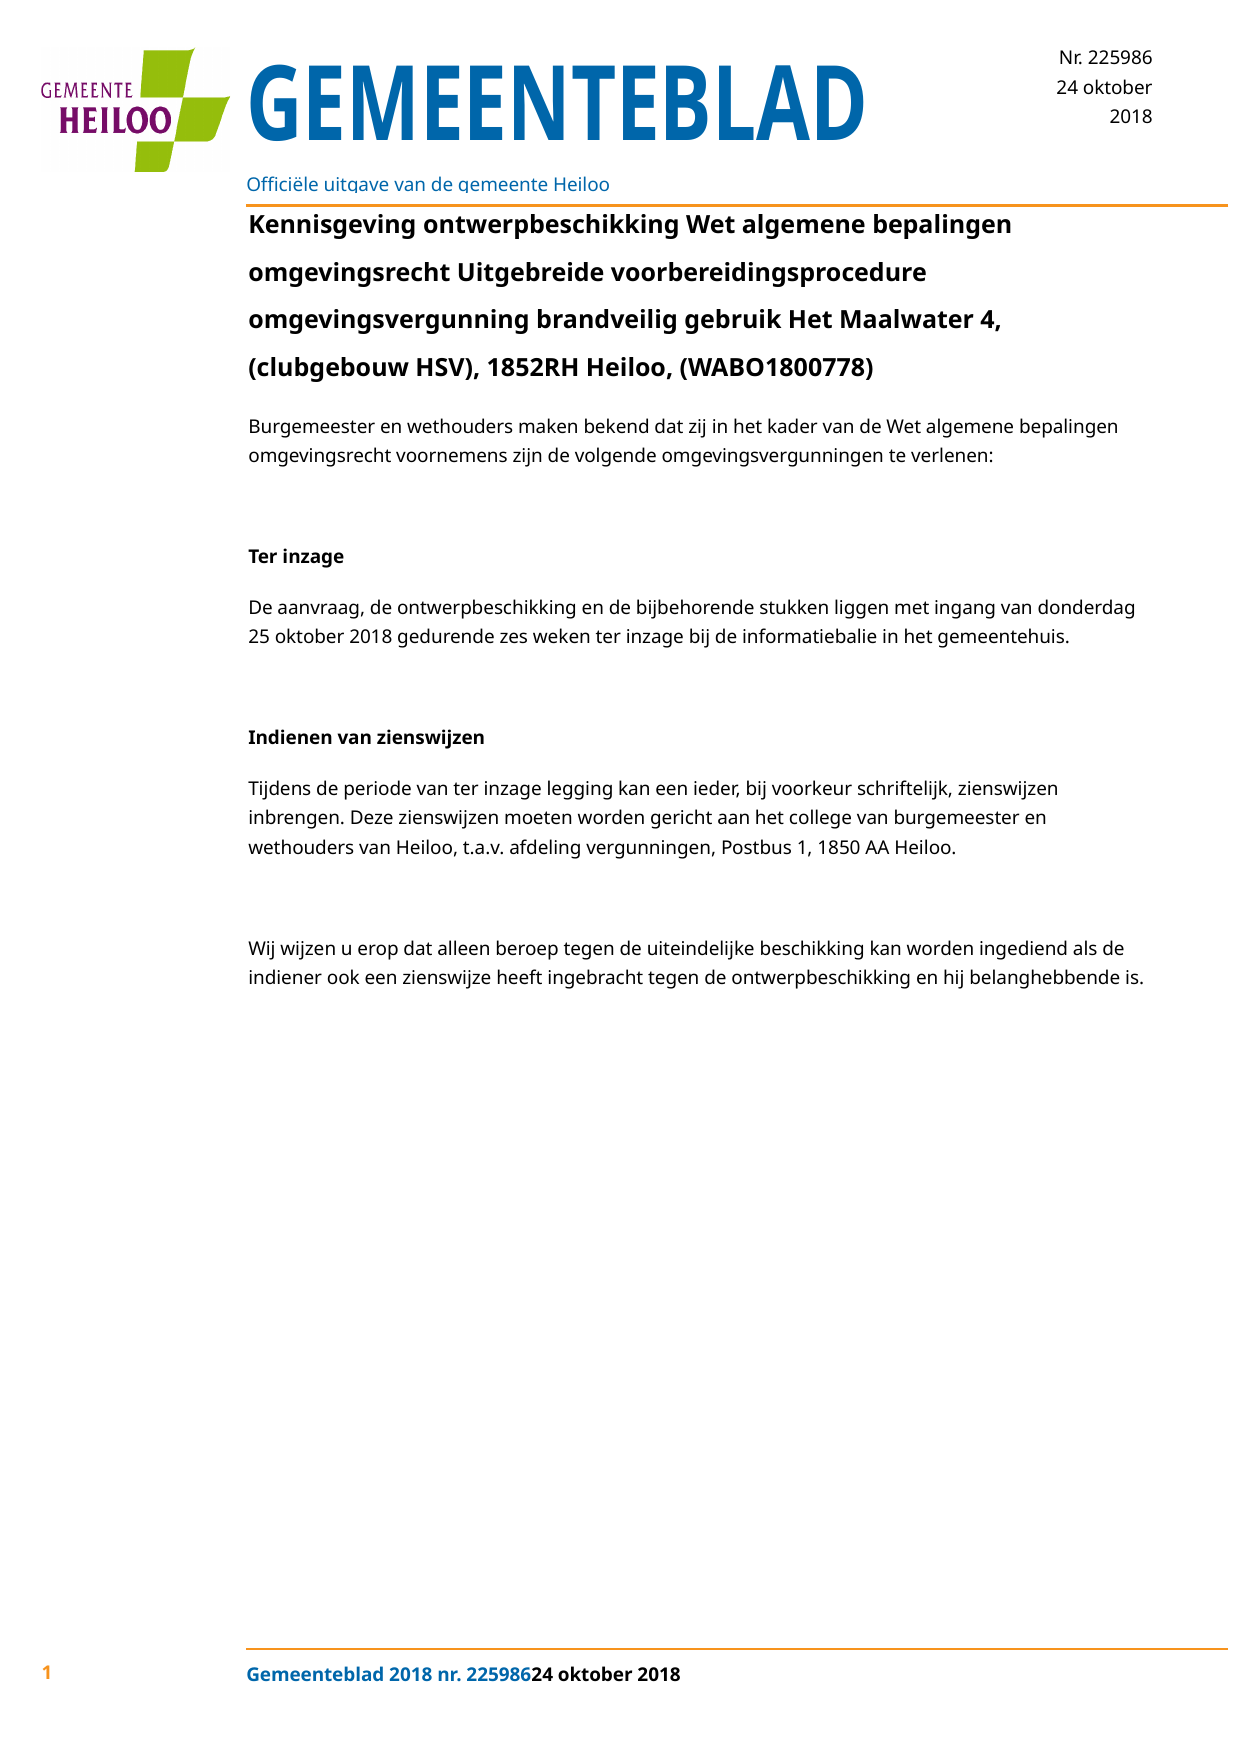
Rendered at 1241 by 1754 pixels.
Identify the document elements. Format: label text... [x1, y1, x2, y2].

text Ter inzage [248, 543, 1152, 569]
text Wij wijzen u erop dat alleen beroep tegen de uiteindelijke beschikking kan worden ingediend als de indiener ook een zienswijze heeft ingebracht tegen de ontwerpbeschikking en hij belanghebbende is. [248, 935, 1152, 990]
text De aanvraag, de ontwerpbeschikking en de bijbehorende stukken liggen met ingang van donderdag 25 oktober 2018 gedurende zes weken ter inzage bij de informatiebalie in het gemeentehuis. [248, 594, 1152, 649]
text Kennisgeving ontwerpbeschikking Wet algemene bepalingen omgevingsrecht Uitgebreide voorbereidingsprocedure omgevingsvergunning brandveilig gebruik Het Maalwater 4, (clubgebouw HSV), 1852RH Heiloo, (WABO1800778) [248, 207, 1152, 384]
text Tijdens de periode van ter inzage legging kan een ieder, bij voorkeur schriftelijk, zienswijzen inbrengen. Deze zienswijzen moeten worden gericht aan het college van burgemeester en wethouders van Heiloo, t.a.v. afdeling vergunningen, Postbus 1, 1850 AA Heiloo. [248, 775, 1152, 860]
picture [41, 47, 231, 172]
text Burgemeester en wethouders maken bekend dat zij in het kader van de Wet algemene bepalingen omgevingsrecht voornemens zijn de volgende omgevingsvergunningen te verlenen: [248, 413, 1152, 468]
text Indienen van zienswijzen [248, 724, 1152, 750]
